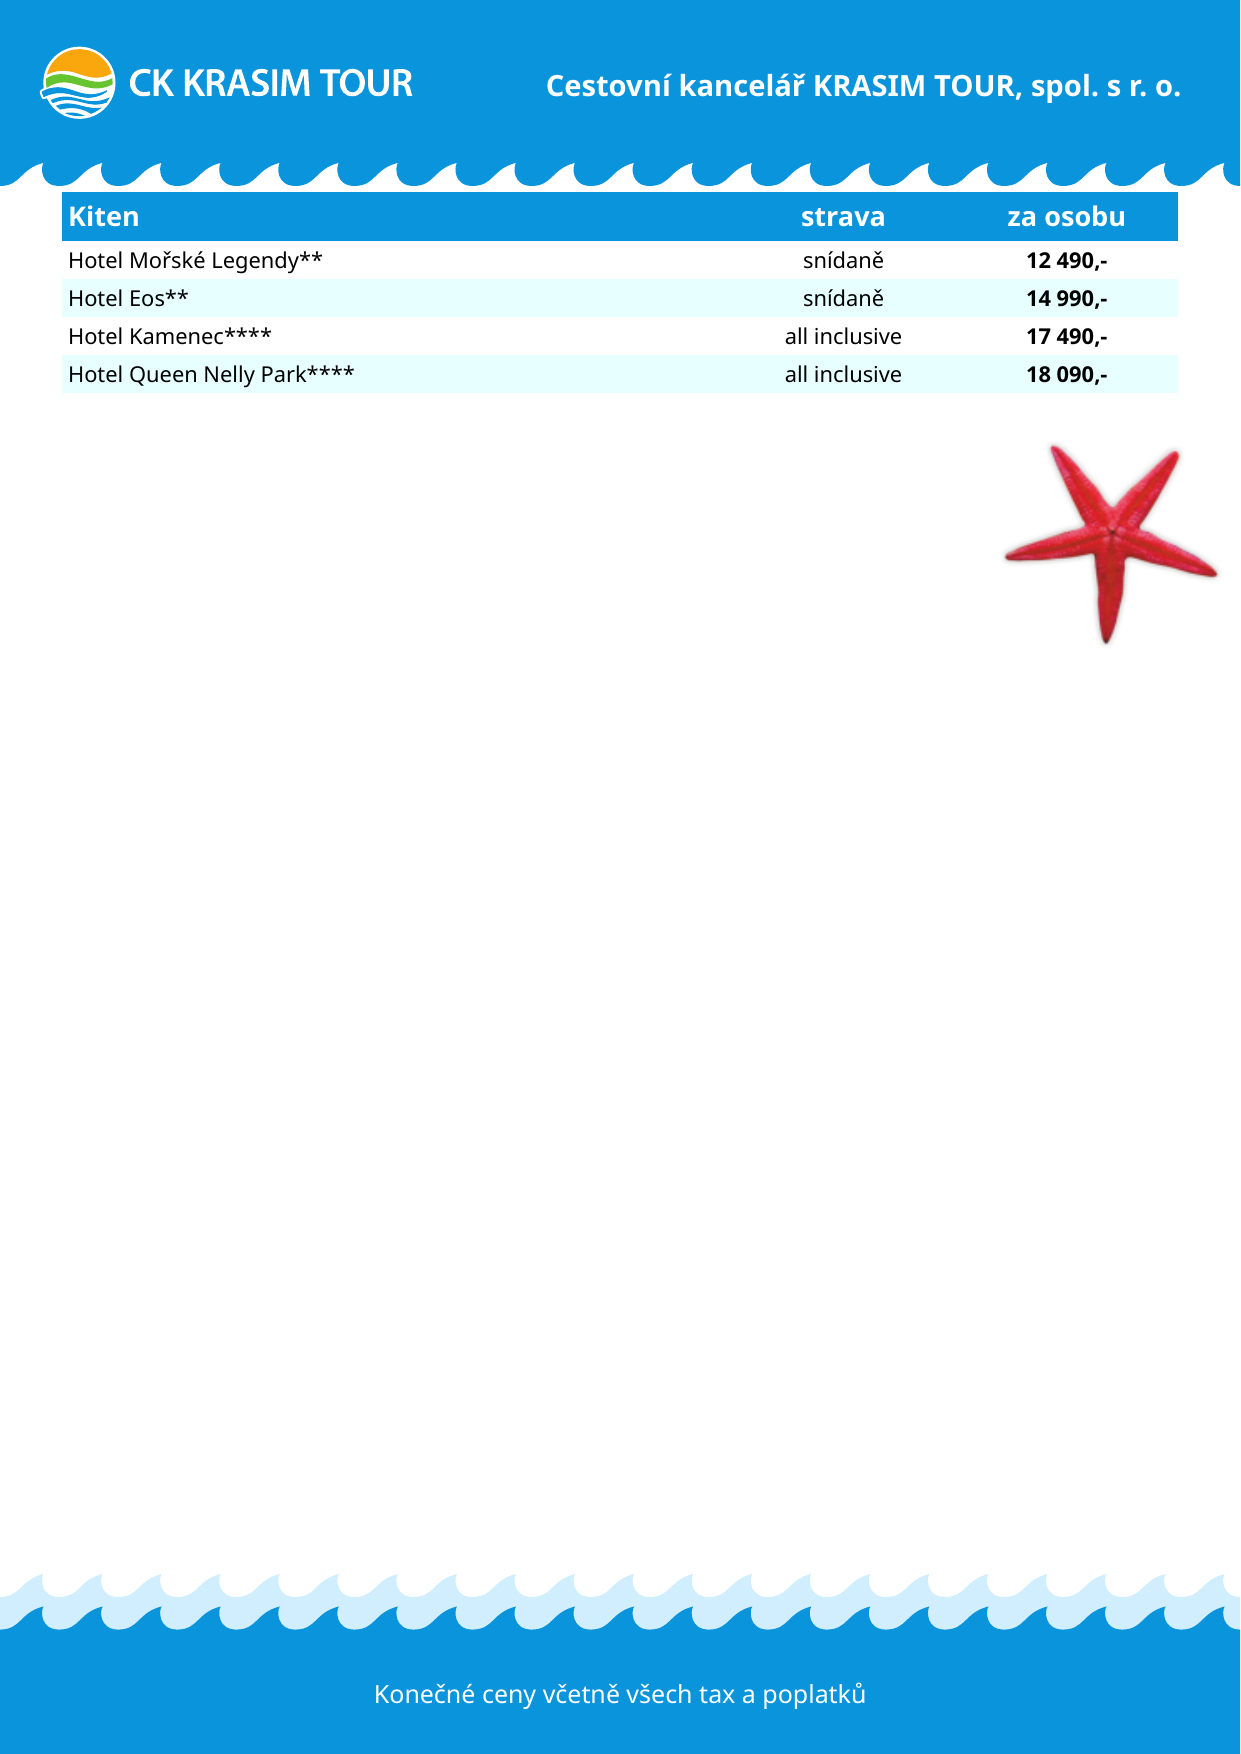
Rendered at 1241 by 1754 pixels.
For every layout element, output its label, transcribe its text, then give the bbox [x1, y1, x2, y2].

table_cell 17 490,- [955, 317, 1178, 355]
table_cell 14 990,- [955, 279, 1178, 317]
table_cell snídaně [732, 241, 955, 279]
table_cell Hotel Eos** [62, 279, 732, 317]
table_cell snídaně [732, 279, 955, 317]
table_cell 18 090,- [955, 355, 1178, 393]
table_header za osobu [955, 192, 1178, 241]
table_header Kiten [62, 192, 732, 241]
table_header strava [732, 192, 955, 241]
table_cell Hotel Queen Nelly Park**** [62, 355, 732, 393]
table_cell all inclusive [732, 355, 955, 393]
table_cell Hotel Mořské Legendy** [62, 241, 732, 279]
table_cell all inclusive [732, 317, 955, 355]
table_cell 12 490,- [955, 241, 1178, 279]
table_cell Hotel Kamenec**** [62, 317, 732, 355]
